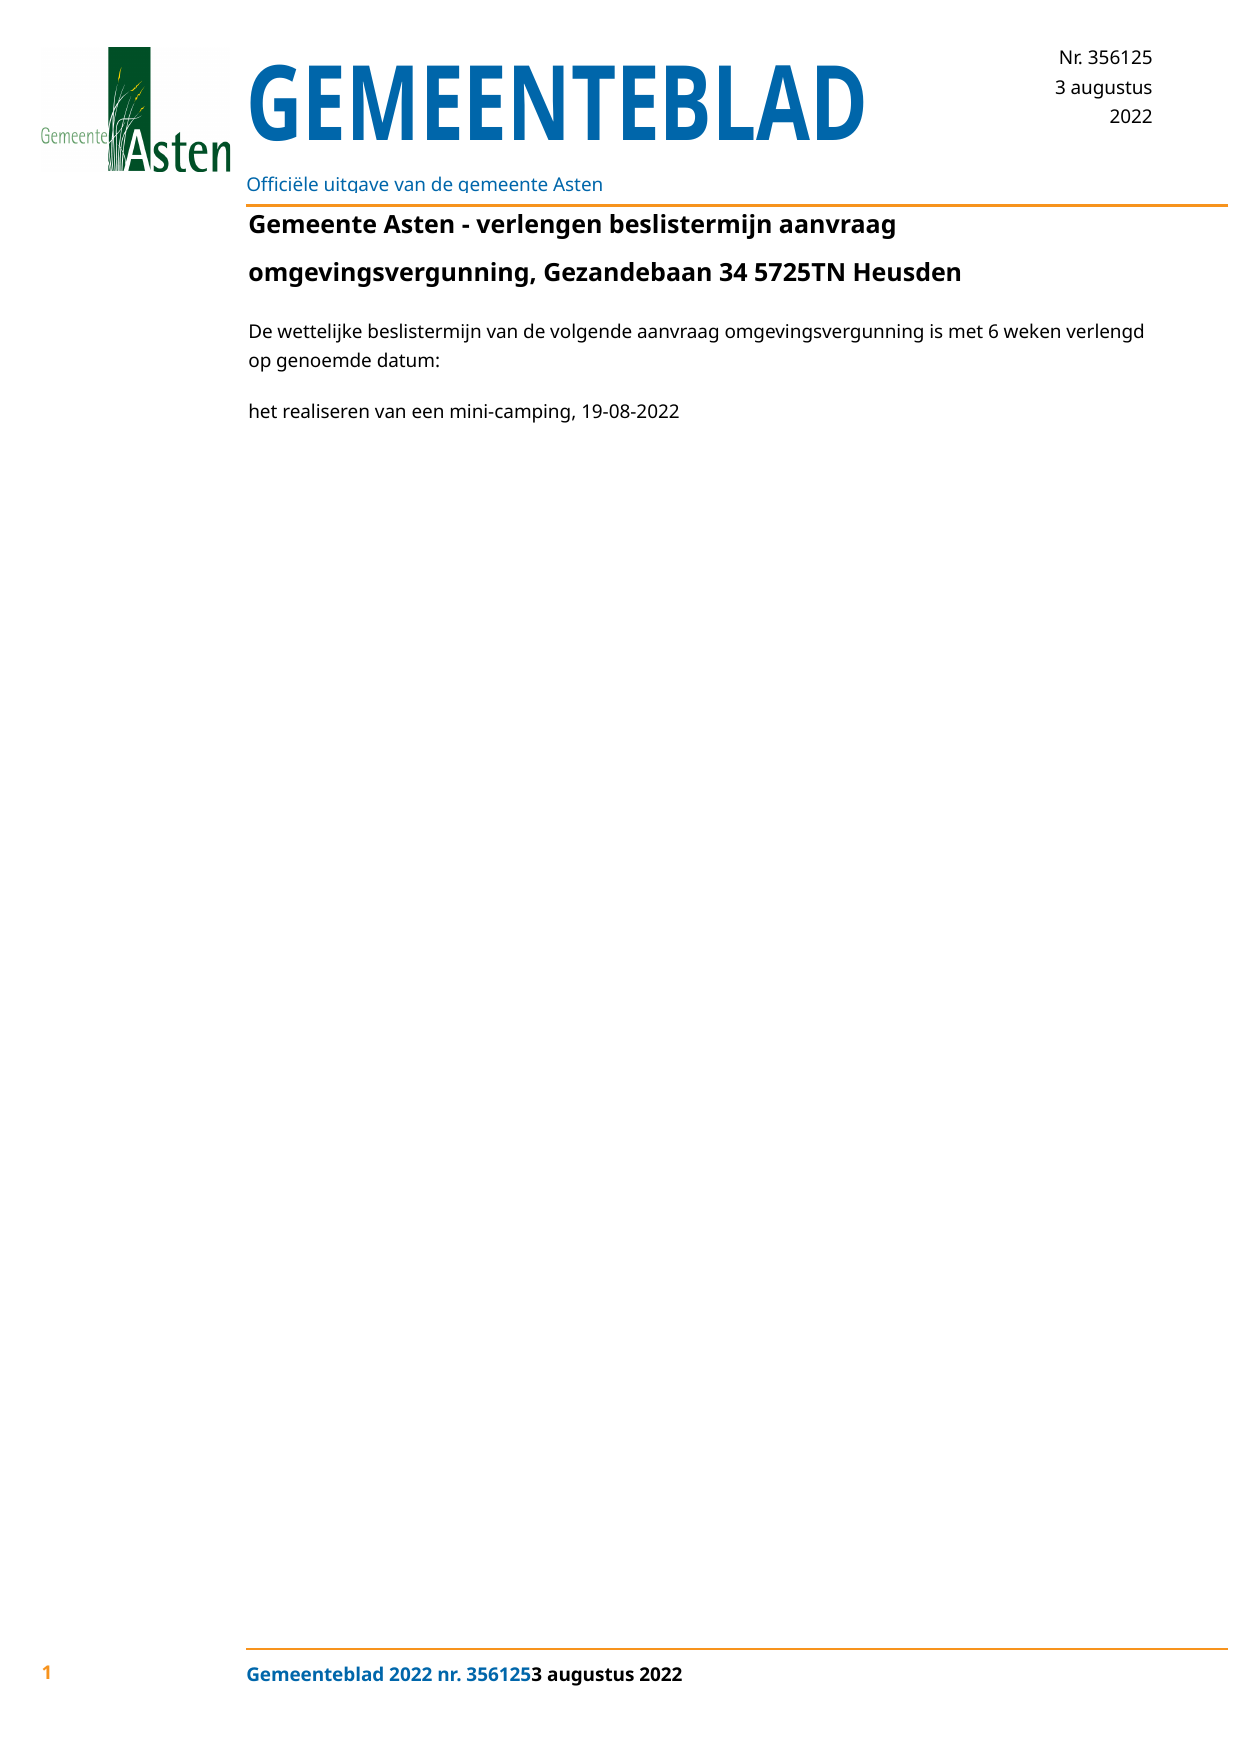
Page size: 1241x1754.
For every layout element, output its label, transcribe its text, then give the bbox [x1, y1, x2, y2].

picture [41, 47, 231, 172]
text het realiseren van een mini-camping, 19-08-2022 [248, 398, 1152, 424]
text Gemeente Asten - verlengen beslistermijn aanvraag omgevingsvergunning, Gezandebaan 34 5725TN Heusden [248, 207, 1152, 288]
text De wettelijke beslistermijn van de volgende aanvraag omgevingsvergunning is met 6 weken verlengd op genoemde datum: [248, 318, 1152, 373]
